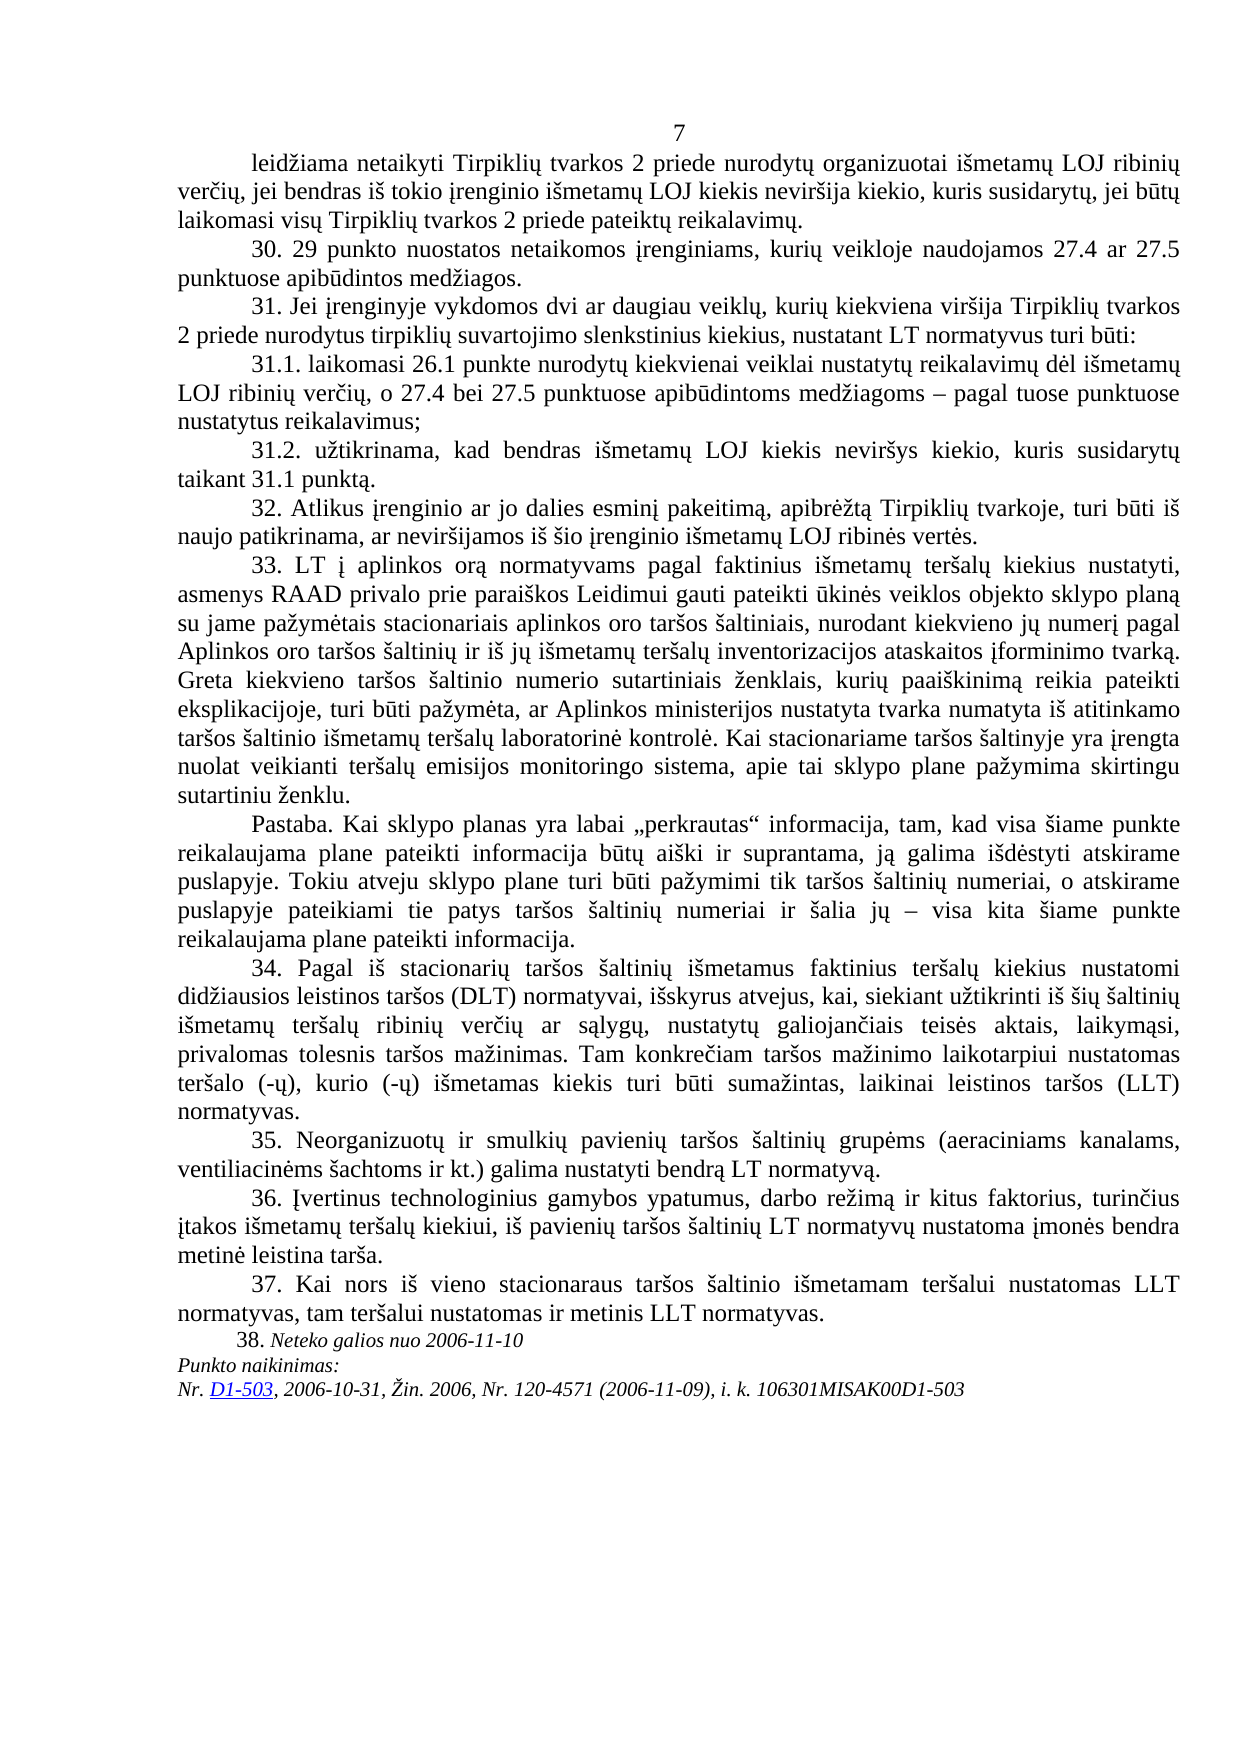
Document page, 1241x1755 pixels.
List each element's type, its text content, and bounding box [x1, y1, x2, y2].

text 31.2. užtikrinama, kad bendras išmetamų LOJ kiekis neviršys kiekio, kuris susidarytų taikant 31.1 punktą. [177, 435, 1181, 493]
text 37. Kai nors iš vieno stacionaraus taršos šaltinio išmetamam teršalui nustatomas LLT normatyvas, tam teršalui nustatomas ir metinis LLT normatyvas. [177, 1269, 1181, 1326]
text 35. Neorganizuotų ir smulkių pavienių taršos šaltinių grupėms (aeraciniams kanalams, ventiliacinėms šachtoms ir kt.) galima nustatyti bendrą LT normatyvą. [177, 1125, 1181, 1183]
text Punkto naikinimas: [177, 1353, 1181, 1377]
text 34. Pagal iš stacionarių taršos šaltinių išmetamus faktinius teršalų kiekius nustatomi didžiausios leistinos taršos (DLT) normatyvai, išskyrus atvejus, kai, siekiant užtikrinti iš šių šaltinių išmetamų teršalų ribinių verčių ar sąlygų, nustatytų galiojančiais teisės aktais, laikymąsi, privalomas tolesnis taršos mažinimas. Tam konkrečiam taršos mažinimo laikotarpiui nustatomas teršalo (-ų), kurio (-ų) išmetamas kiekis turi būti sumažintas, laikinai leistinos taršos (LLT) normatyvas. [177, 953, 1181, 1125]
text 38. Neteko galios nuo 2006-11-10 [177, 1326, 1181, 1353]
text Nr. D1-503, 2006-10-31, Žin. 2006, Nr. 120-4571 (2006-11-09), i. k. 106301MISAK00D1-503 [177, 1377, 1181, 1401]
text 36. Įvertinus technologinius gamybos ypatumus, darbo režimą ir kitus faktorius, turinčius įtakos išmetamų teršalų kiekiui, iš pavienių taršos šaltinių LT normatyvų nustatoma įmonės bendra metinė leistina tarša. [177, 1183, 1181, 1269]
text leidžiama netaikyti Tirpiklių tvarkos 2 priede nurodytų organizuotai išmetamų LOJ ribinių verčių, jei bendras iš tokio įrenginio išmetamų LOJ kiekis neviršija kiekio, kuris susidarytų, jei būtų laikomasi visų Tirpiklių tvarkos 2 priede pateiktų reikalavimų. [177, 148, 1181, 234]
text 32. Atlikus įrenginio ar jo dalies esminį pakeitimą, apibrėžtą Tirpiklių tvarkoje, turi būti iš naujo patikrinama, ar neviršijamos iš šio įrenginio išmetamų LOJ ribinės vertės. [177, 493, 1181, 550]
text 33. LT į aplinkos orą normatyvams pagal faktinius išmetamų teršalų kiekius nustatyti, asmenys RAAD privalo prie paraiškos Leidimui gauti pateikti ūkinės veiklos objekto sklypo planą su jame pažymėtais stacionariais aplinkos oro taršos šaltiniais, nurodant kiekvieno jų numerį pagal Aplinkos oro taršos šaltinių ir iš jų išmetamų teršalų inventorizacijos ataskaitos įforminimo tvarką. Greta kiekvieno taršos šaltinio numerio sutartiniais ženklais, kurių paaiškinimą reikia pateikti eksplikacijoje, turi būti pažymėta, ar Aplinkos ministerijos nustatyta tvarka numatyta iš atitinkamo taršos šaltinio išmetamų teršalų laboratorinė kontrolė. Kai stacionariame taršos šaltinyje yra įrengta nuolat veikianti teršalų emisijos monitoringo sistema, apie tai sklypo plane pažymima skirtingu sutartiniu ženklu. [177, 550, 1181, 809]
text 31. Jei įrenginyje vykdomos dvi ar daugiau veiklų, kurių kiekviena viršija Tirpiklių tvarkos 2 priede nurodytus tirpiklių suvartojimo slenkstinius kiekius, nustatant LT normatyvus turi būti: [177, 291, 1181, 349]
text Pastaba. Kai sklypo planas yra labai „perkrautas“ informacija, tam, kad visa šiame punkte reikalaujama plane pateikti informacija būtų aiški ir suprantama, ją galima išdėstyti atskirame puslapyje. Tokiu atveju sklypo plane turi būti pažymimi tik taršos šaltinių numeriai, o atskirame puslapyje pateikiami tie patys taršos šaltinių numeriai ir šalia jų – visa kita šiame punkte reikalaujama plane pateikti informacija. [177, 809, 1181, 953]
text 30. 29 punkto nuostatos netaikomos įrenginiams, kurių veikloje naudojamos 27.4 ar 27.5 punktuose apibūdintos medžiagos. [177, 234, 1181, 291]
text 31.1. laikomasi 26.1 punkte nurodytų kiekvienai veiklai nustatytų reikalavimų dėl išmetamų LOJ ribinių verčių, o 27.4 bei 27.5 punktuose apibūdintoms medžiagoms – pagal tuose punktuose nustatytus reikalavimus; [177, 349, 1181, 435]
